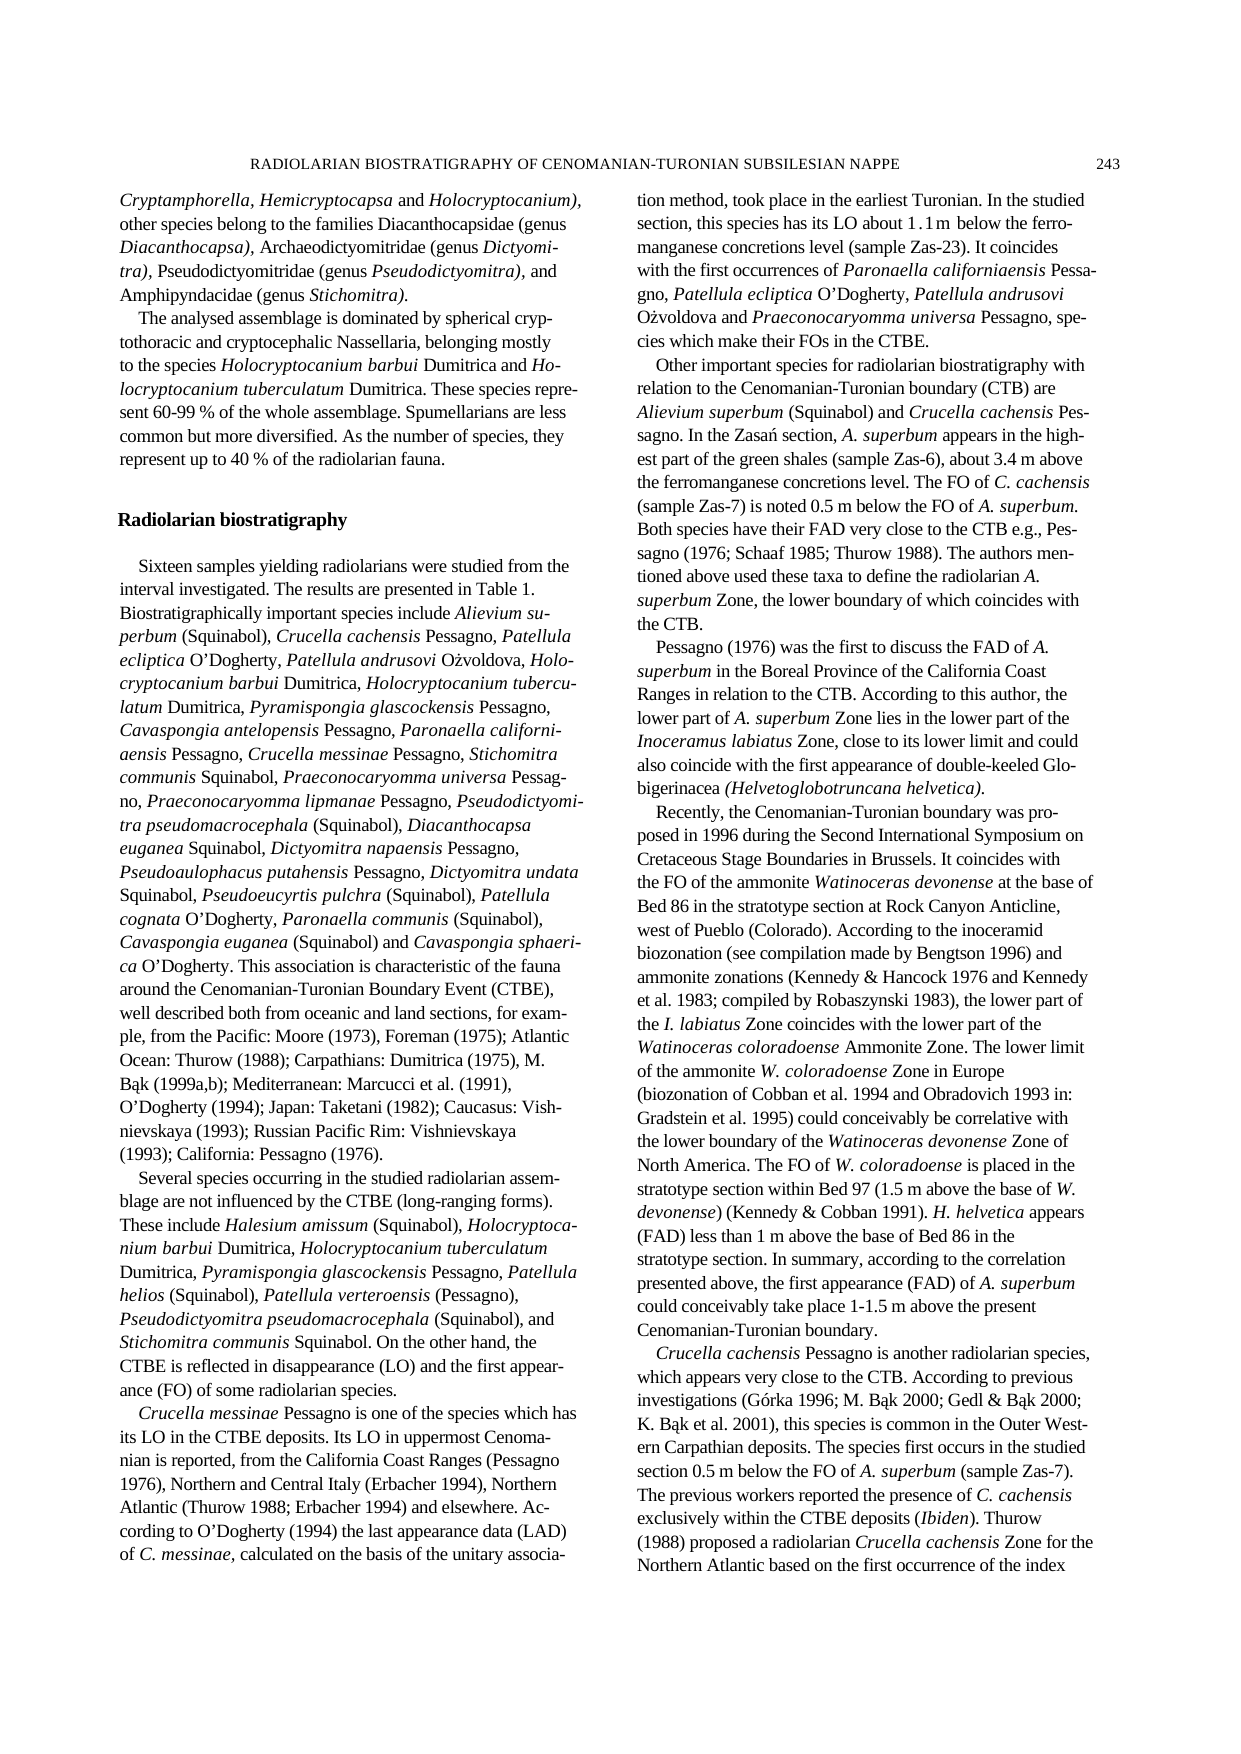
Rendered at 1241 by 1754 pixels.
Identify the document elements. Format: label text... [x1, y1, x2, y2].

text Cryptamphorella, Hemicryptocapsa and Holocryptocanium), other species belong to the families Diacanthocapsidae (genus Diacanthocapsa), Archaeodictyomitridae (genus Dictyomi- tra), Pseudodictyomitridae (genus Pseudodictyomitra), and Amphipyndacidae (genus Stichomitra). [119, 188, 605, 306]
text The analysed assemblage is dominated by spherical cryp- tothoracic and cryptocephalic Nassellaria, belonging mostly to the species Holocryptocanium barbui Dumitrica and Ho- locryptocanium tuberculatum Dumitrica. These species repre- sent 60-99 % of the whole assemblage. Spumellarians are less common but more diversified. As the number of species, they represent up to 40 % of the radiolarian fauna. [119, 306, 605, 471]
text Other important species for radiolarian biostratigraphy with relation to the Cenomanian-Turonian boundary (CTB) are Alievium superbum (Squinabol) and Crucella cachensis Pes- sagno. In the Zasań section, A. superbum appears in the high- est part of the green shales (sample Zas-6), about 3.4 m above the ferromanganese concretions level. The FO of C. cachensis (sample Zas-7) is noted 0.5 m below the FO of A. superbum. Both species have their FAD very close to the CTB e.g., Pes- sagno (1976; Schaaf 1985; Thurow 1988). The authors men- tioned above used these taxa to define the radiolarian A. superbum Zone, the lower boundary of which coincides with the CTB. [637, 352, 1123, 635]
text RADIOLARIAN BIOSTRATIGRAPHY OF CENOMANIAN-TURONIAN SUBSILESIAN NAPPE [250, 157, 901, 172]
text Crucella messinae Pessagno is one of the species which has its LO in the CTBE deposits. Its LO in uppermost Cenoma- nian is reported, from the California Coast Ranges (Pessagno 1976), Northern and Central Italy (Erbacher 1994), Northern Atlantic (Thurow 1988; Erbacher 1994) and elsewhere. Ac- cording to O’Dogherty (1994) the last appearance data (LAD) of C. messinae, calculated on the basis of the unitary associa- [119, 1401, 605, 1566]
text 243 [1096, 157, 1120, 172]
text tion method, took place in the earliest Turonian. In the studied section, this species has its LO about 1.1m below the ferro- manganese concretions level (sample Zas-23). It coincides with the first occurrences of Paronaella californiaensis Pessa- gno, Patellula ecliptica O’Dogherty, Patellula andrusovi Ożvoldova and Praeconocaryomma universa Pessagno, spe- cies which make their FOs in the CTBE. [637, 187, 1123, 352]
text Sixteen samples yielding radiolarians were studied from the interval investigated. The results are presented in Table 1. Biostratigraphically important species include Alievium su- perbum (Squinabol), Crucella cachensis Pessagno, Patellula ecliptica O’Dogherty, Patellula andrusovi Ożvoldova, Holo- cryptocanium barbui Dumitrica, Holocryptocanium tubercu- latum Dumitrica, Pyramispongia glascockensis Pessagno, Cavaspongia antelopensis Pessagno, Paronaella californi- aensis Pessagno, Crucella messinae Pessagno, Stichomitra communis Squinabol, Praeconocaryomma universa Pessag- no, Praeconocaryomma lipmanae Pessagno, Pseudodictyomi- tra pseudomacrocephala (Squinabol), Diacanthocapsa euganea Squinabol, Dictyomitra napaensis Pessagno, Pseudoaulophacus putahensis Pessagno, Dictyomitra undata Squinabol, Pseudoeucyrtis pulchra (Squinabol), Patellula cognata O’Dogherty, Paronaella communis (Squinabol), Cavaspongia euganea (Squinabol) and Cavaspongia sphaeri- ca O’Dogherty. This association is characteristic of the fauna around the Cenomanian-Turonian Boundary Event (CTBE), well described both from oceanic and land sections, for exam- ple, from the Pacific: Moore (1973), Foreman (1975); Atlantic Ocean: Thurow (1988); Carpathians: Dumitrica (1975), M. Bąk (1999a,b); Mediterranean: Marcucci et al. (1991), O’Dogherty (1994); Japan: Taketani (1982); Caucasus: Vish- nievskaya (1993); Russian Pacific Rim: Vishnievskaya (1993); California: Pessagno (1976). [119, 553, 605, 1165]
text Pessagno (1976) was the first to discuss the FAD of A. superbum in the Boreal Province of the California Coast Ranges in relation to the CTB. According to this author, the lower part of A. superbum Zone lies in the lower part of the Inoceramus labiatus Zone, close to its lower limit and could also coincide with the first appearance of double-keeled Glo- bigerinacea (Helvetoglobotruncana helvetica). [637, 635, 1123, 799]
text Recently, the Cenomanian-Turonian boundary was pro- posed in 1996 during the Second International Symposium on Cretaceous Stage Boundaries in Brussels. It coincides with the FO of the ammonite Watinoceras devonense at the base of Bed 86 in the stratotype section at Rock Canyon Anticline, west of Pueblo (Colorado). According to the inoceramid biozonation (see compilation made by Bengtson 1996) and ammonite zonations (Kennedy & Hancock 1976 and Kennedy et al. 1983; compiled by Robaszynski 1983), the lower part of the I. labiatus Zone coincides with the lower part of the Watinoceras coloradoense Ammonite Zone. The lower limit of the ammonite W. coloradoense Zone in Europe (biozonation of Cobban et al. 1994 and Obradovich 1993 in: Gradstein et al. 1995) could conceivably be correlative with the lower boundary of the Watinoceras devonense Zone of North America. The FO of W. coloradoense is placed in the stratotype section within Bed 97 (1.5 m above the base of W. devonense) (Kennedy & Cobban 1991). H. helvetica appears (FAD) less than 1 m above the base of Bed 86 in the stratotype section. In summary, according to the correlation presented above, the first appearance (FAD) of A. superbum could conceivably take place 1-1.5 m above the present Cenomanian-Turonian boundary. [637, 799, 1123, 1341]
text Crucella cachensis Pessagno is another radiolarian species, which appears very close to the CTB. According to previous investigations (Górka 1996; M. Bąk 2000; Gedl & Bąk 2000; K. Bąk et al. 2001), this species is common in the Outer West- ern Carpathian deposits. The species first occurs in the studied section 0.5 m below the FO of A. superbum (sample Zas-7). The previous workers reported the presence of C. cachensis exclusively within the CTBE deposits (Ibiden). Thurow (1988) proposed a radiolarian Crucella cachensis Zone for the Northern Atlantic based on the first occurrence of the index [637, 1341, 1123, 1576]
text Several species occurring in the studied radiolarian assem- blage are not influenced by the CTBE (long-ranging forms). These include Halesium amissum (Squinabol), Holocryptoca- nium barbui Dumitrica, Holocryptocanium tuberculatum Dumitrica, Pyramispongia glascockensis Pessagno, Patellula helios (Squinabol), Patellula verteroensis (Pessagno), Pseudodictyomitra pseudomacrocephala (Squinabol), and Stichomitra communis Squinabol. On the other hand, the CTBE is reflected in disappearance (LO) and the first appear- ance (FO) of some radiolarian species. [119, 1165, 605, 1401]
subtitle Radiolarian biostratigraphy [117, 511, 607, 531]
